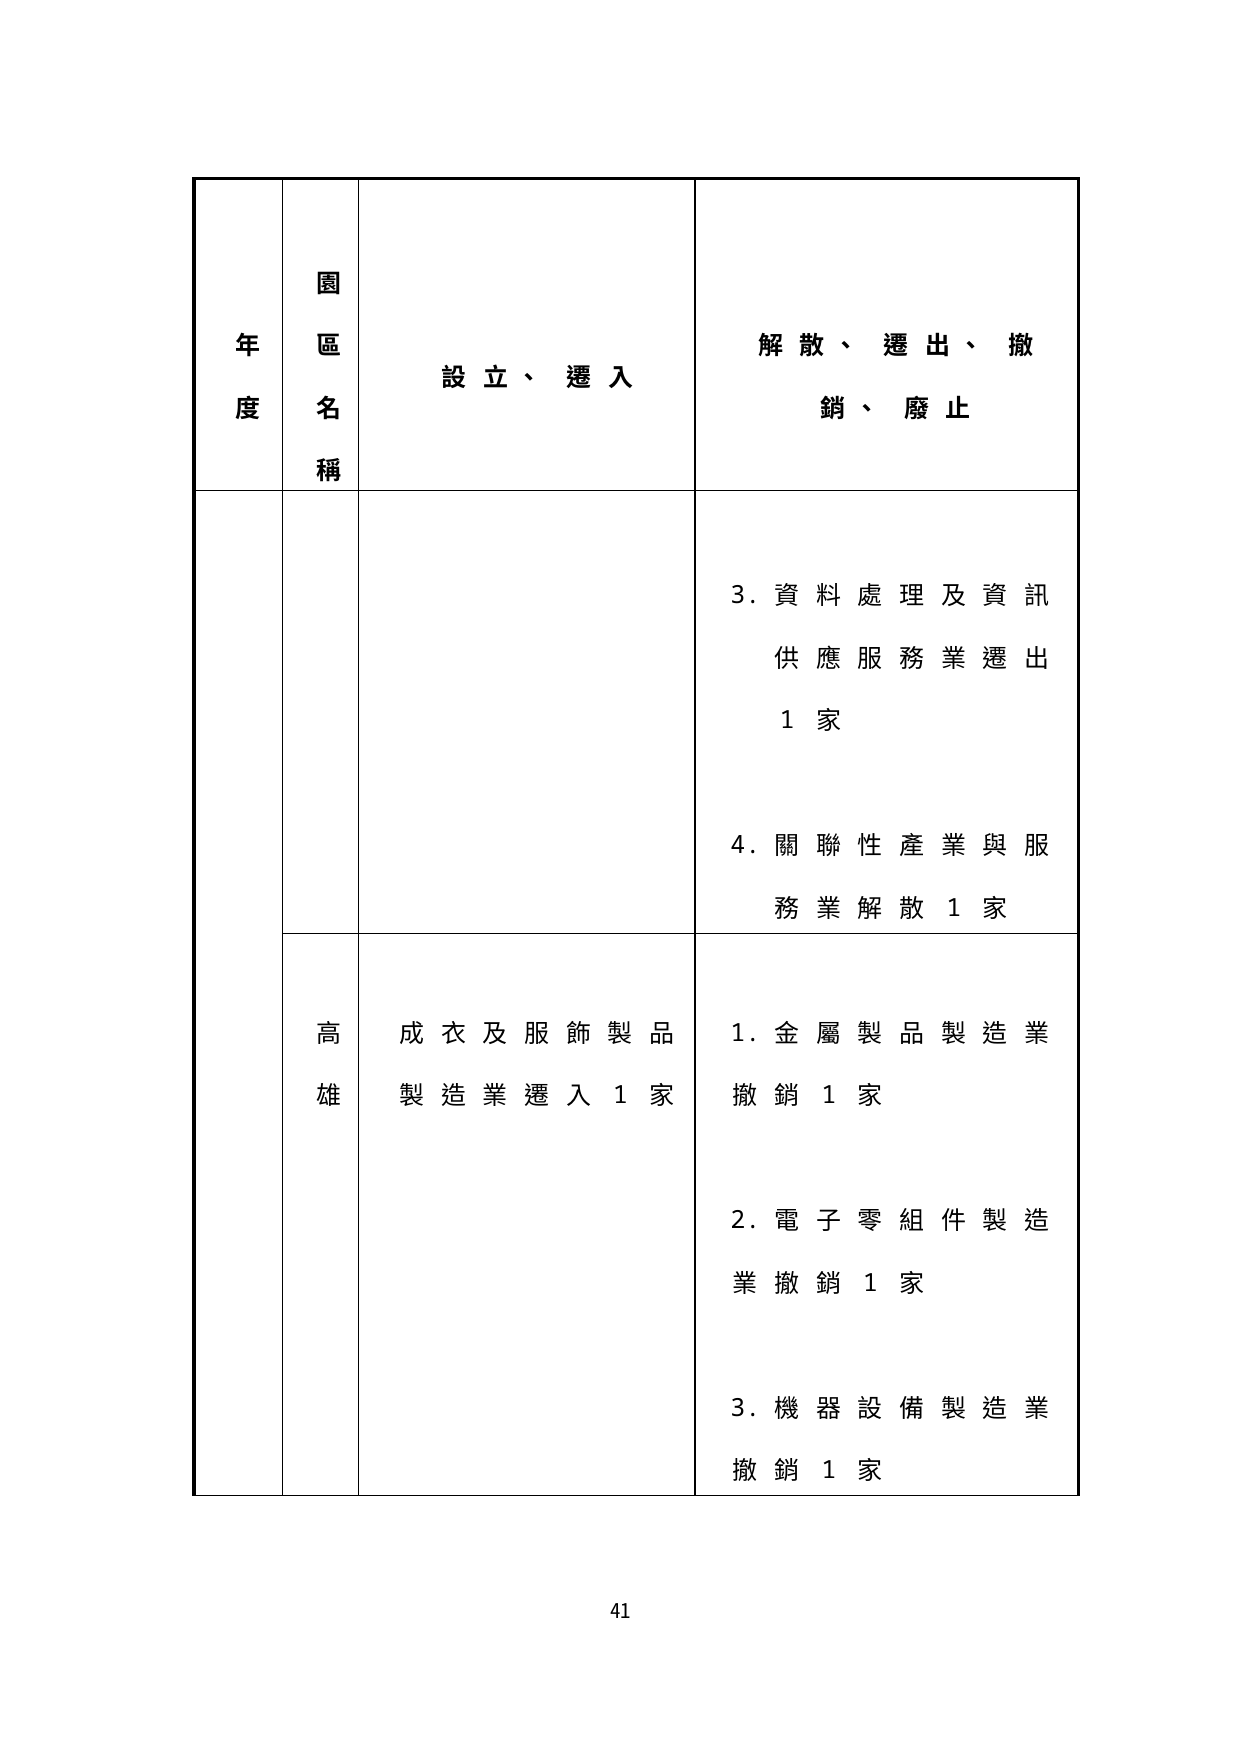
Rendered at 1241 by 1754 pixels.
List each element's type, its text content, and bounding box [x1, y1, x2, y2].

table_cell 1.金屬製品製造業撤銷1家 2.電子零組件製造業撤銷1家 3.機器設備製造業撤銷1家 [696, 934, 1077, 1495]
table_header 園區名稱 [283, 180, 358, 490]
table_cell 3.資料處理及資訊供應服務業遷出1家 4.關聯性產業與服務業解散1家 [696, 491, 1077, 932]
table_cell [283, 491, 358, 932]
table_header 設立、遷入 [359, 180, 694, 490]
table_cell [359, 491, 694, 932]
table_cell [196, 491, 282, 1495]
table_cell 高雄 [283, 934, 358, 1495]
table_header 年度 [196, 180, 282, 490]
table_header 解散、遷出、撤銷、廢止 [696, 180, 1077, 490]
table_cell 成衣及服飾製品製造業遷入1家 [359, 934, 694, 1495]
